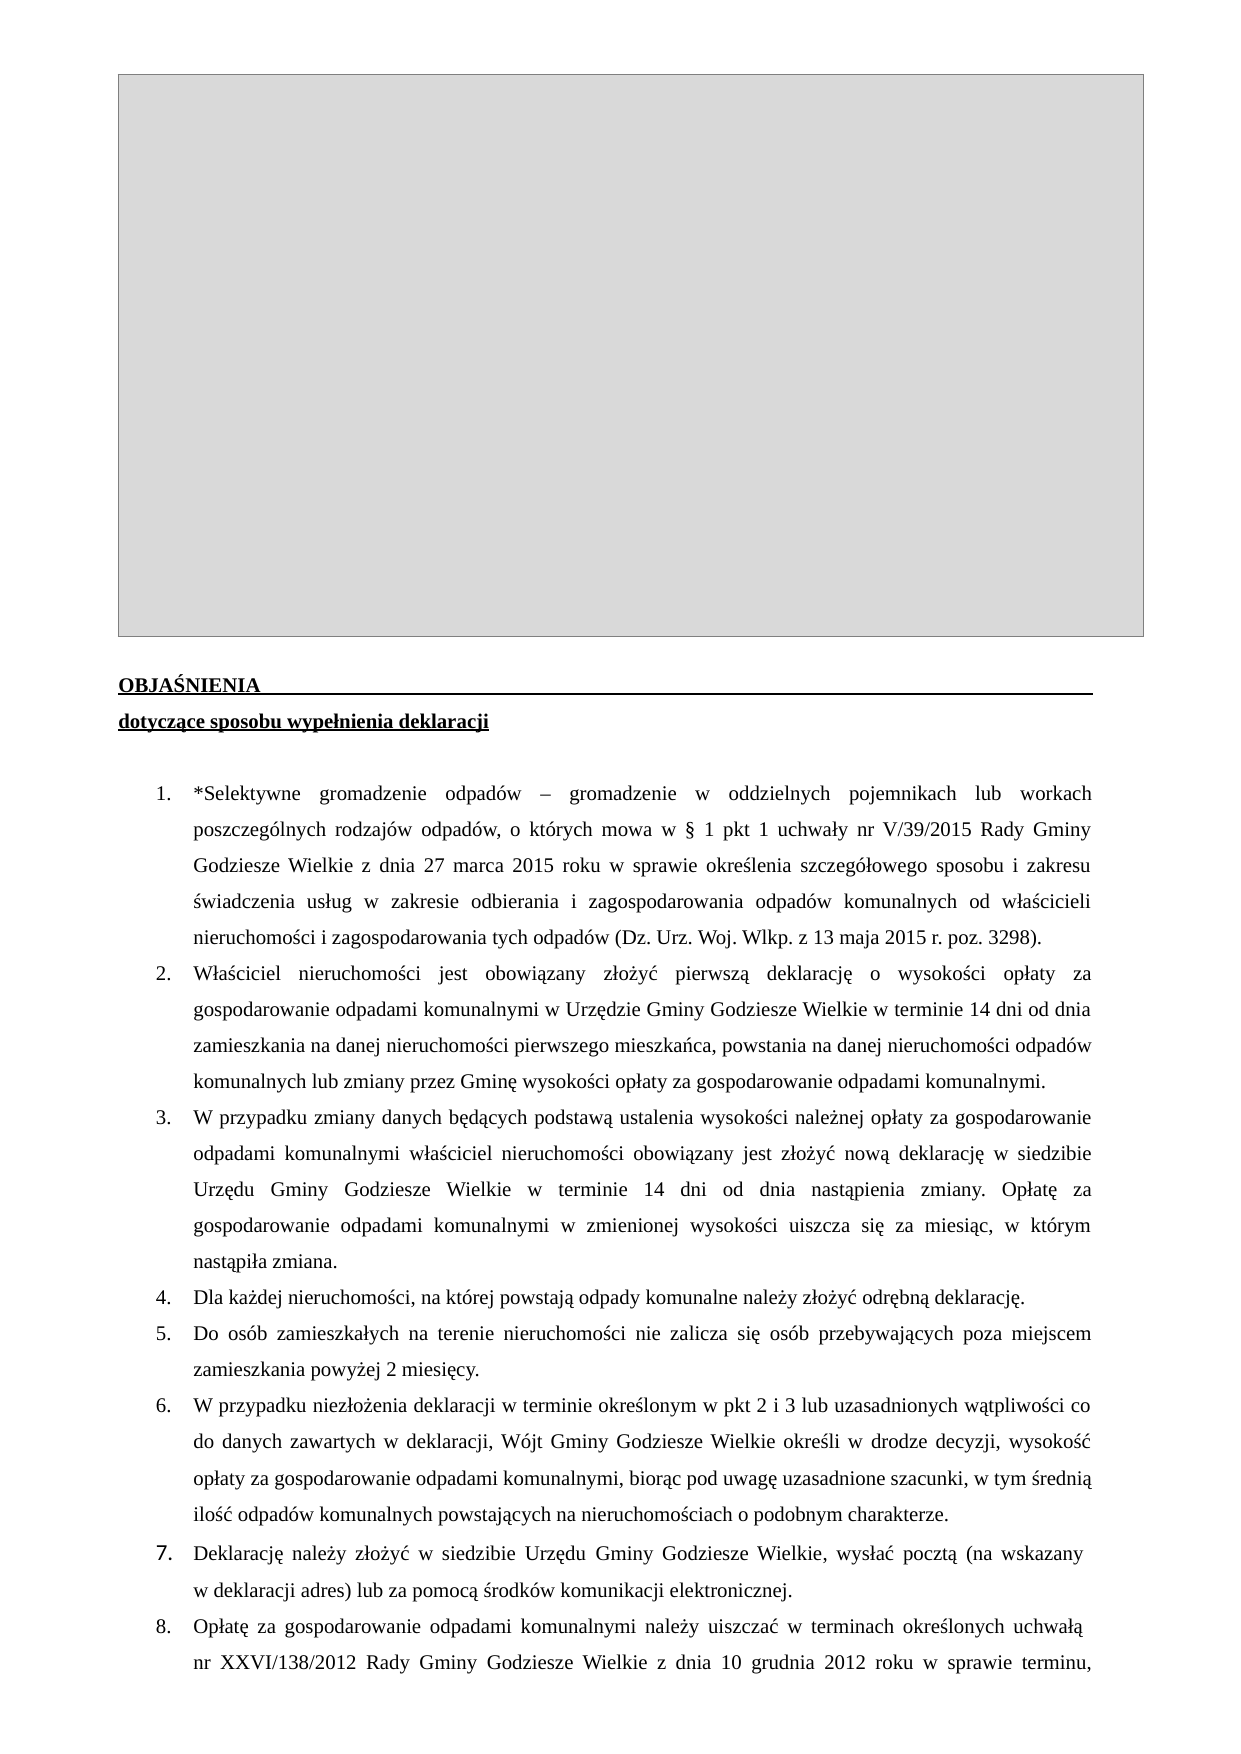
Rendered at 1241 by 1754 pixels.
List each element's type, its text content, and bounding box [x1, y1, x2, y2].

text OBJAŚNIENIA [118, 673, 1092, 693]
list Do osób zamieszkałych na terenie nieruchomości nie zalicza się osób przebywających poza miejscem zamieszkania powyżej 2 miesięcy. [156, 1321, 1092, 1381]
list W przypadku niezłożenia deklaracji w terminie określonym w pkt 2 i 3 lub uzasadnionych wątpliwości co do danych zawartych w deklaracji, Wójt Gminy Godziesze Wielkie określi w drodze decyzji, wysokość opłaty za gospodarowanie odpadami komunalnymi, biorąc pod uwagę uzasadnione szacunki, w tym średnią ilość odpadów komunalnych powstających na nieruchomościach o podobnym charakterze. [156, 1393, 1092, 1526]
text dotyczące sposobu wypełnienia deklaracji [118, 695, 1092, 733]
table_cell [119, 75, 1143, 636]
list Dla każdej nieruchomości, na której powstają odpady komunalne należy złożyć odrębną deklarację. [156, 1285, 1092, 1309]
list Opłatę za gospodarowanie odpadami komunalnymi należy uiszczać w terminach określonych uchwałą nr XXVI/138/2012 Rady Gminy Godziesze Wielkie z dnia 10 grudnia 2012 roku w sprawie terminu, [156, 1614, 1092, 1674]
list Deklarację należy złożyć w siedzibie Urzędu Gminy Godziesze Wielkie, wysłać pocztą (na wskazany w deklaracji adres) lub za pomocą środków komunikacji elektronicznej. [156, 1538, 1092, 1602]
list W przypadku zmiany danych będących podstawą ustalenia wysokości należnej opłaty za gospodarowanie odpadami komunalnymi właściciel nieruchomości obowiązany jest złożyć nową deklarację w siedzibie Urzędu Gminy Godziesze Wielkie w terminie 14 dni od dnia nastąpienia zmiany. Opłatę za gospodarowanie odpadami komunalnymi w zmienionej wysokości uiszcza się za miesiąc, w którym nastąpiła zmiana. [156, 1105, 1092, 1273]
list *Selektywne gromadzenie odpadów – gromadzenie w oddzielnych pojemnikach lub workach poszczególnych rodzajów odpadów, o których mowa w § 1 pkt 1 uchwały nr V/39/2015 Rady Gminy Godziesze Wielkie z dnia 27 marca 2015 roku w sprawie określenia szczegółowego sposobu i zakresu świadczenia usług w zakresie odbierania i zagospodarowania odpadów komunalnych od właścicieli nieruchomości i zagospodarowania tych odpadów (Dz. Urz. Woj. Wlkp. z 13 maja 2015 r. poz. 3298). [156, 781, 1092, 949]
list Właściciel nieruchomości jest obowiązany złożyć pierwszą deklarację o wysokości opłaty za gospodarowanie odpadami komunalnymi w Urzędzie Gminy Godziesze Wielkie w terminie 14 dni od dnia zamieszkania na danej nieruchomości pierwszego mieszkańca, powstania na danej nieruchomości odpadów komunalnych lub zmiany przez Gminę wysokości opłaty za gospodarowanie odpadami komunalnymi. [156, 961, 1092, 1093]
